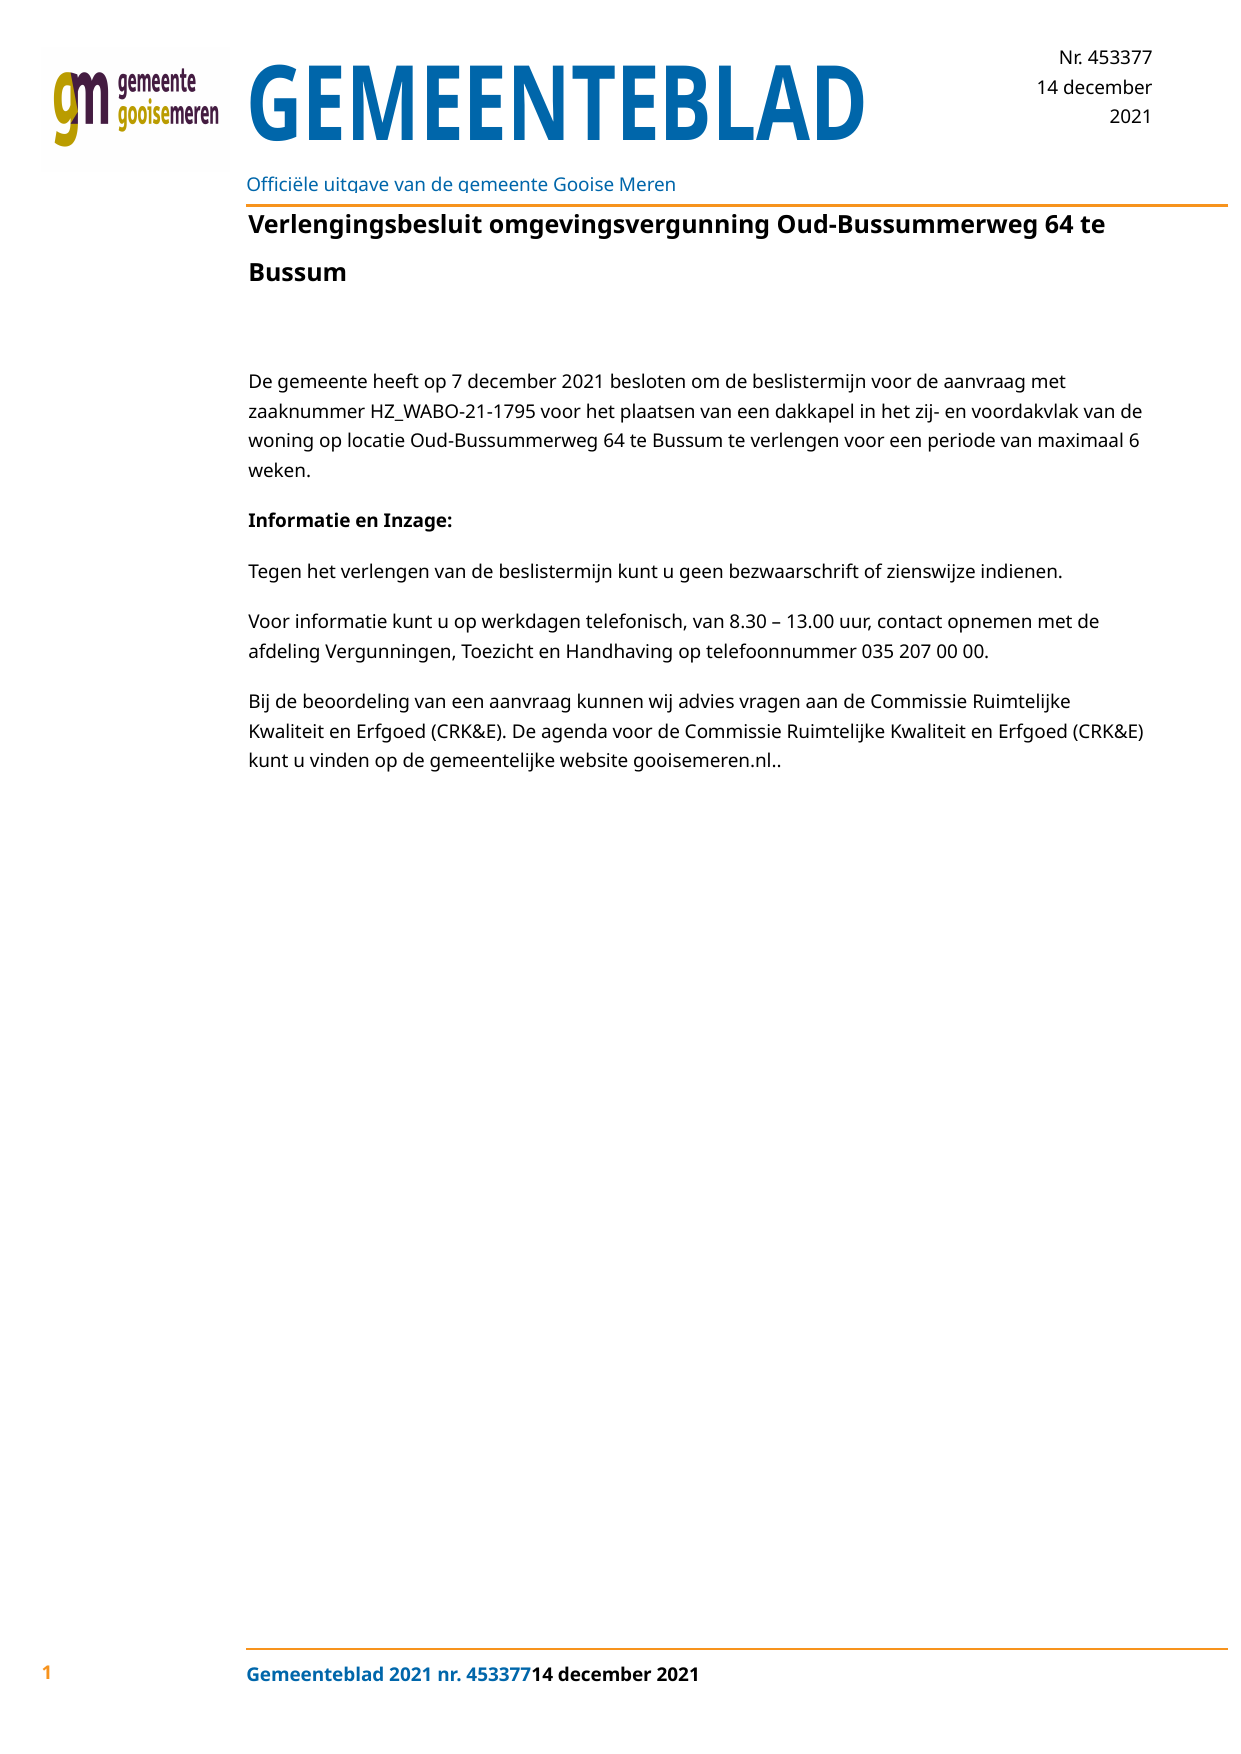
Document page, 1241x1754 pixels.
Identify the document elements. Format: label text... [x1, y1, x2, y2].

text Voor informatie kunt u op werkdagen telefonisch, van 8.30 – 13.00 uur, contact opnemen met de afdeling Vergunningen, Toezicht en Handhaving op telefoonnummer 035 207 00 00. [248, 608, 1152, 664]
text Informatie en Inzage: [248, 507, 1152, 533]
text De gemeente heeft op 7 december 2021 besloten om de beslistermijn voor de aanvraag met zaaknummer HZ_WABO-21-1795 voor het plaatsen van een dakkapel in het zij- en voordakvlak van de woning op locatie Oud-Bussummerweg 64 te Bussum te verlengen voor een periode van maximaal 6 weken. [248, 368, 1152, 483]
picture [41, 47, 231, 172]
text Verlengingsbesluit omgevingsvergunning Oud-Bussummerweg 64 te Bussum [248, 207, 1152, 288]
text Bij de beoordeling van een aanvraag kunnen wij advies vragen aan de Commissie Ruimtelijke Kwaliteit en Erfgoed (CRK&E). De agenda voor de Commissie Ruimtelijke Kwaliteit en Erfgoed (CRK&E) kunt u vinden op de gemeentelijke website gooisemeren.nl.. [248, 688, 1152, 773]
text Tegen het verlengen van de beslistermijn kunt u geen bezwaarschrift of zienswijze indienen. [248, 558, 1152, 584]
